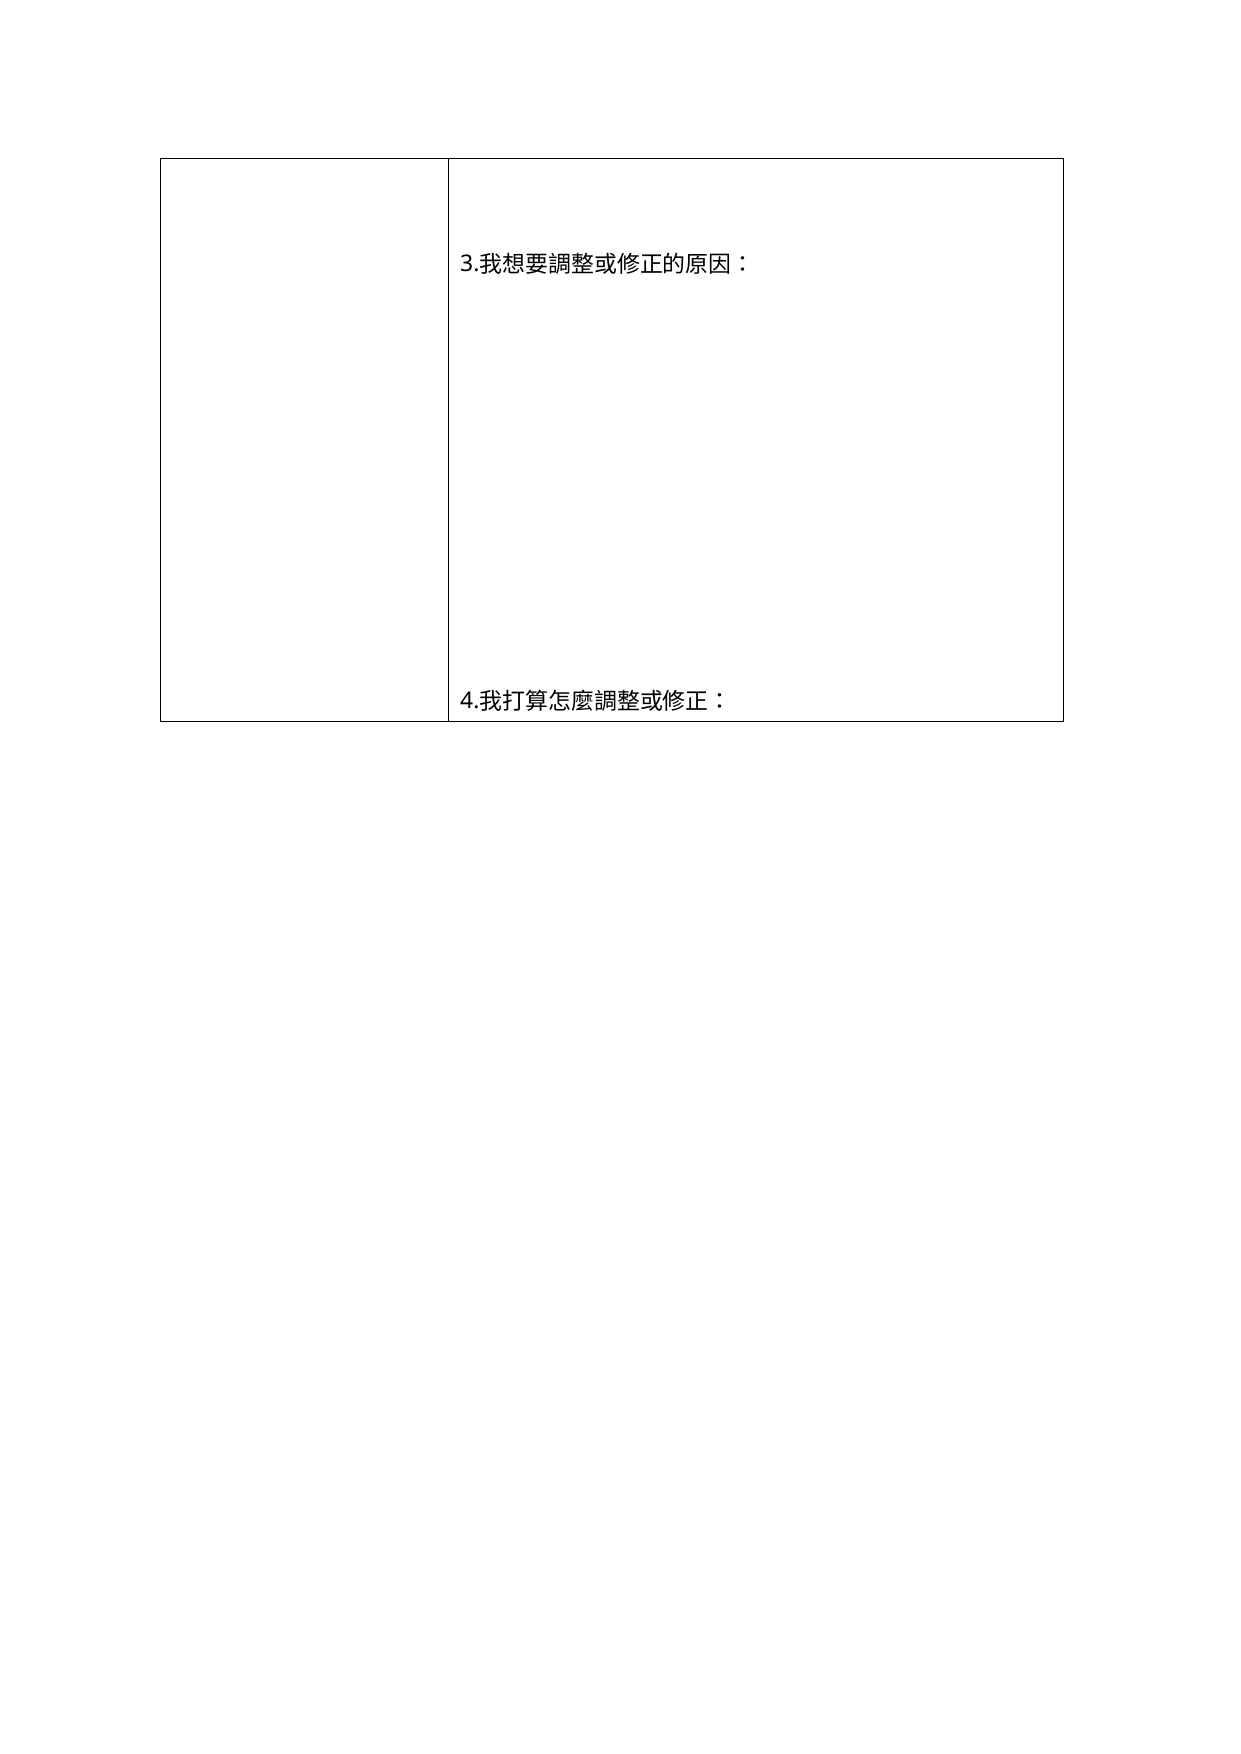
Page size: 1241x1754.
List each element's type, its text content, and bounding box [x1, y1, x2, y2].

table_cell [161, 159, 448, 721]
table_cell 3.我想要調整或修正的原因： 4.我打算怎麼調整或修正： [449, 159, 1063, 721]
